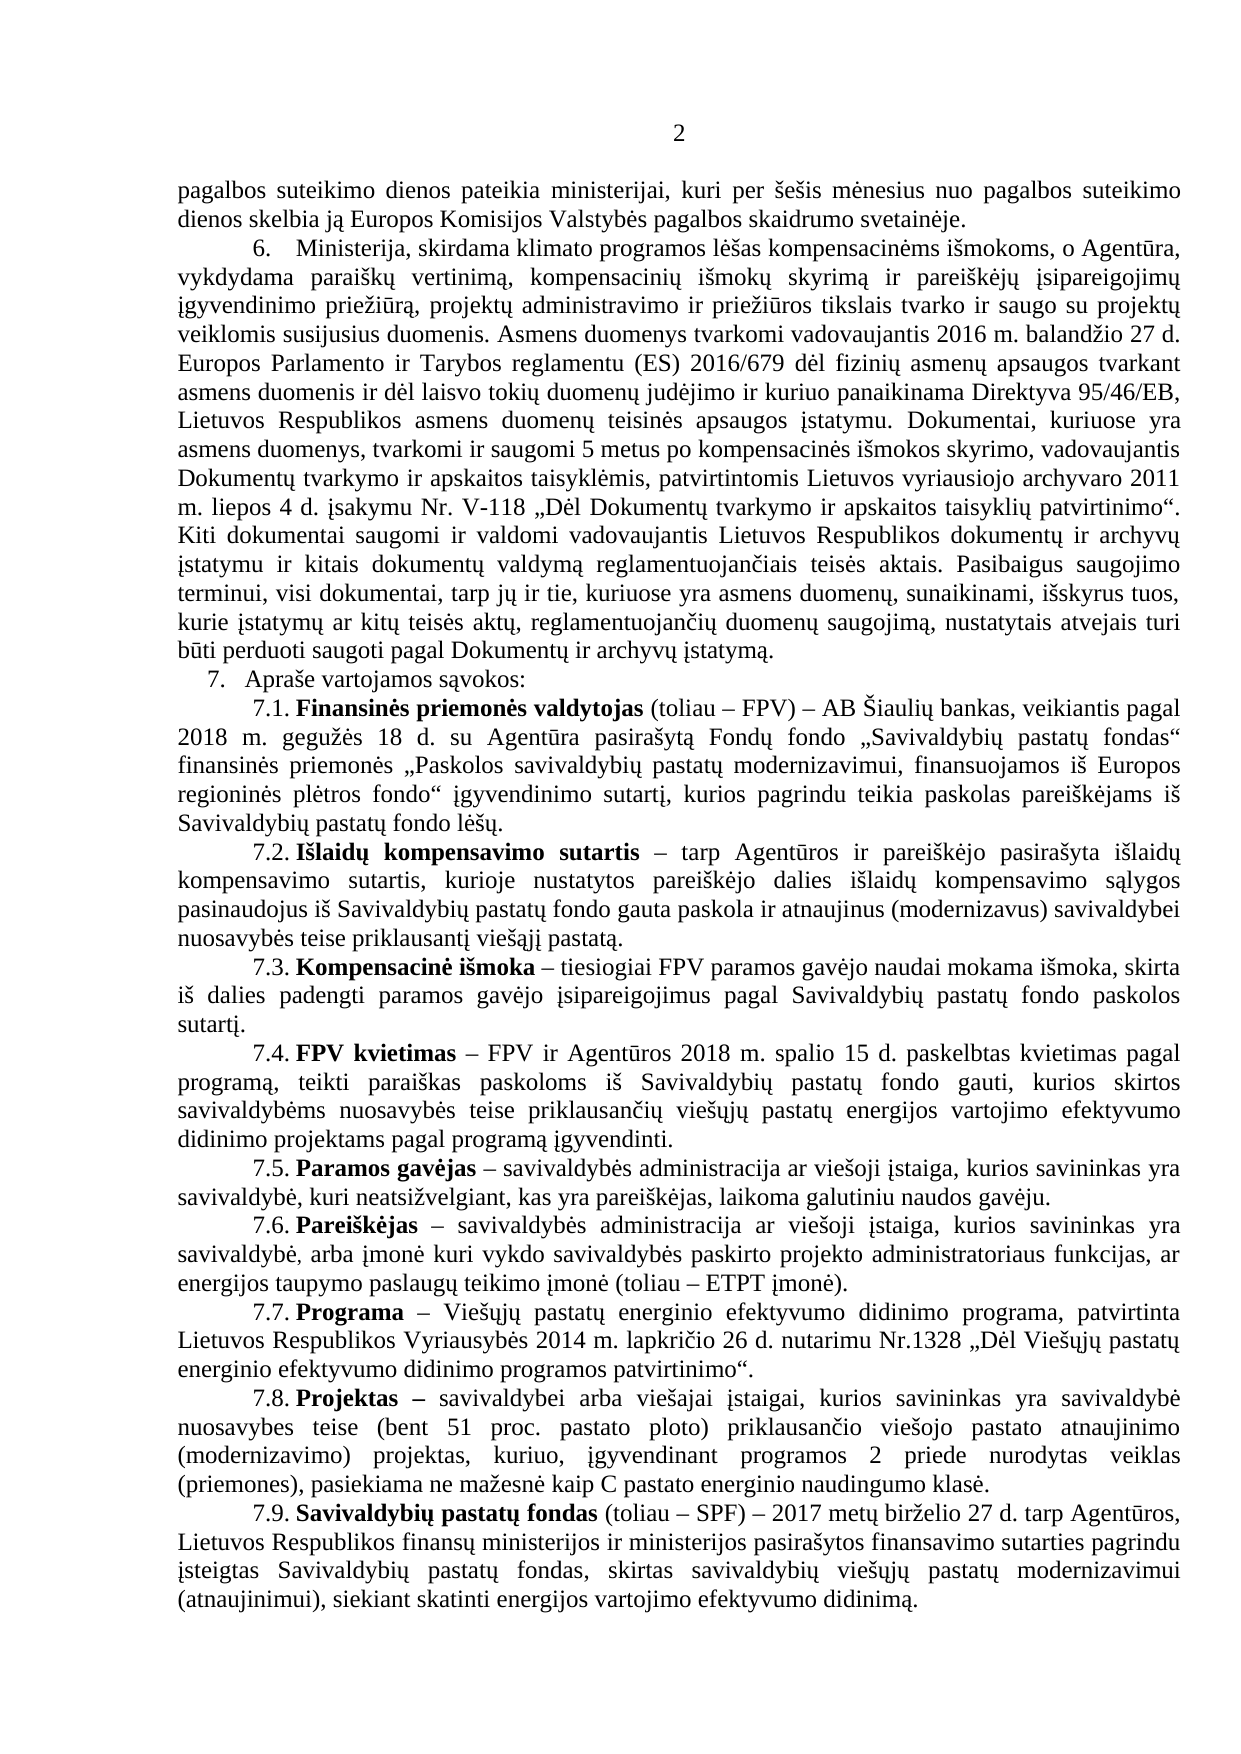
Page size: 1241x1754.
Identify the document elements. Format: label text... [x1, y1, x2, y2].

text 6. Ministerija, skirdama klimato programos lėšas kompensacinėms išmokoms, o Agentūra, vykdydama paraiškų vertinimą, kompensacinių išmokų skyrimą ir pareiškėjų įsipareigojimų įgyvendinimo priežiūrą, projektų administravimo ir priežiūros tikslais tvarko ir saugo su projektų veiklomis susijusius duomenis. Asmens duomenys tvarkomi vadovaujantis 2016 m. balandžio 27 d. Europos Parlamento ir Tarybos reglamentu (ES) 2016/679 dėl fizinių asmenų apsaugos tvarkant asmens duomenis ir dėl laisvo tokių duomenų judėjimo ir kuriuo panaikinama Direktyva 95/46/EB, Lietuvos Respublikos asmens duomenų teisinės apsaugos įstatymu. Dokumentai, kuriuose yra asmens duomenys, tvarkomi ir saugomi 5 metus po kompensacinės išmokos skyrimo, vadovaujantis Dokumentų tvarkymo ir apskaitos taisyklėmis, patvirtintomis Lietuvos vyriausiojo archyvaro 2011 m. liepos 4 d. įsakymu Nr. V-118 „Dėl Dokumentų tvarkymo ir apskaitos taisyklių patvirtinimo“. Kiti dokumentai saugomi ir valdomi vadovaujantis Lietuvos Respublikos dokumentų ir archyvų įstatymu ir kitais dokumentų valdymą reglamentuojančiais teisės aktais. Pasibaigus saugojimo terminui, visi dokumentai, tarp jų ir tie, kuriuose yra asmens duomenų, sunaikinami, išskyrus tuos, kurie įstatymų ar kitų teisės aktų, reglamentuojančių duomenų saugojimą, nustatytais atvejais turi būti perduoti saugoti pagal Dokumentų ir archyvų įstatymą. [177, 233, 1181, 664]
text 7.5. Paramos gavėjas – savivaldybės administracija ar viešoji įstaiga, kurios savininkas yra savivaldybė, kuri neatsižvelgiant, kas yra pareiškėjas, laikoma galutiniu naudos gavėju. [177, 1153, 1181, 1211]
text pagalbos suteikimo dienos pateikia ministerijai, kuri per šešis mėnesius nuo pagalbos suteikimo dienos skelbia ją Europos Komisijos Valstybės pagalbos skaidrumo svetainėje. [177, 176, 1181, 233]
text 7.1. Finansinės priemonės valdytojas (toliau – FPV) – AB Šiaulių bankas, veikiantis pagal 2018 m. gegužės 18 d. su Agentūra pasirašytą Fondų fondo „Savivaldybių pastatų fondas“ finansinės priemonės „Paskolos savivaldybių pastatų modernizavimui, finansuojamos iš Europos regioninės plėtros fondo“ įgyvendinimo sutartį, kurios pagrindu teikia paskolas pareiškėjams iš Savivaldybių pastatų fondo lėšų. [177, 693, 1181, 837]
text 7.2. Išlaidų kompensavimo sutartis – tarp Agentūros ir pareiškėjo pasirašyta išlaidų kompensavimo sutartis, kurioje nustatytos pareiškėjo dalies išlaidų kompensavimo sąlygos pasinaudojus iš Savivaldybių pastatų fondo gauta paskola ir atnaujinus (modernizavus) savivaldybei nuosavybės teise priklausantį viešąjį pastatą. [177, 837, 1181, 952]
text 7.7. Programa – Viešųjų pastatų energinio efektyvumo didinimo programa, patvirtinta Lietuvos Respublikos Vyriausybės 2014 m. lapkričio 26 d. nutarimu Nr.1328 „Dėl Viešųjų pastatų energinio efektyvumo didinimo programos patvirtinimo“. [177, 1297, 1181, 1383]
text 7.6. Pareiškėjas – savivaldybės administracija ar viešoji įstaiga, kurios savininkas yra savivaldybė, arba įmonė kuri vykdo savivaldybės paskirto projekto administratoriaus funkcijas, ar energijos taupymo paslaugų teikimo įmonė (toliau – ETPT įmonė). [177, 1211, 1181, 1297]
text 7.3. Kompensacinė išmoka – tiesiogiai FPV paramos gavėjo naudai mokama išmoka, skirta iš dalies padengti paramos gavėjo įsipareigojimus pagal Savivaldybių pastatų fondo paskolos sutartį. [177, 952, 1181, 1038]
text 7. Apraše vartojamos sąvokos: [207, 664, 1181, 693]
text 7.4. FPV kvietimas – FPV ir Agentūros 2018 m. spalio 15 d. paskelbtas kvietimas pagal programą, teikti paraiškas paskoloms iš Savivaldybių pastatų fondo gauti, kurios skirtos savivaldybėms nuosavybės teise priklausančių viešųjų pastatų energijos vartojimo efektyvumo didinimo projektams pagal programą įgyvendinti. [177, 1038, 1181, 1153]
text 7.9. Savivaldybių pastatų fondas (toliau – SPF) – 2017 metų birželio 27 d. tarp Agentūros, Lietuvos Respublikos finansų ministerijos ir ministerijos pasirašytos finansavimo sutarties pagrindu įsteigtas Savivaldybių pastatų fondas, skirtas savivaldybių viešųjų pastatų modernizavimui (atnaujinimui), siekiant skatinti energijos vartojimo efektyvumo didinimą. [177, 1498, 1181, 1613]
text 7.8. Projektas – savivaldybei arba viešajai įstaigai, kurios savininkas yra savivaldybė nuosavybes teise (bent 51 proc. pastato ploto) priklausančio viešojo pastato atnaujinimo (modernizavimo) projektas, kuriuo, įgyvendinant programos 2 priede nurodytas veiklas (priemones), pasiekiama ne mažesnė kaip C pastato energinio naudingumo klasė. [177, 1383, 1181, 1498]
